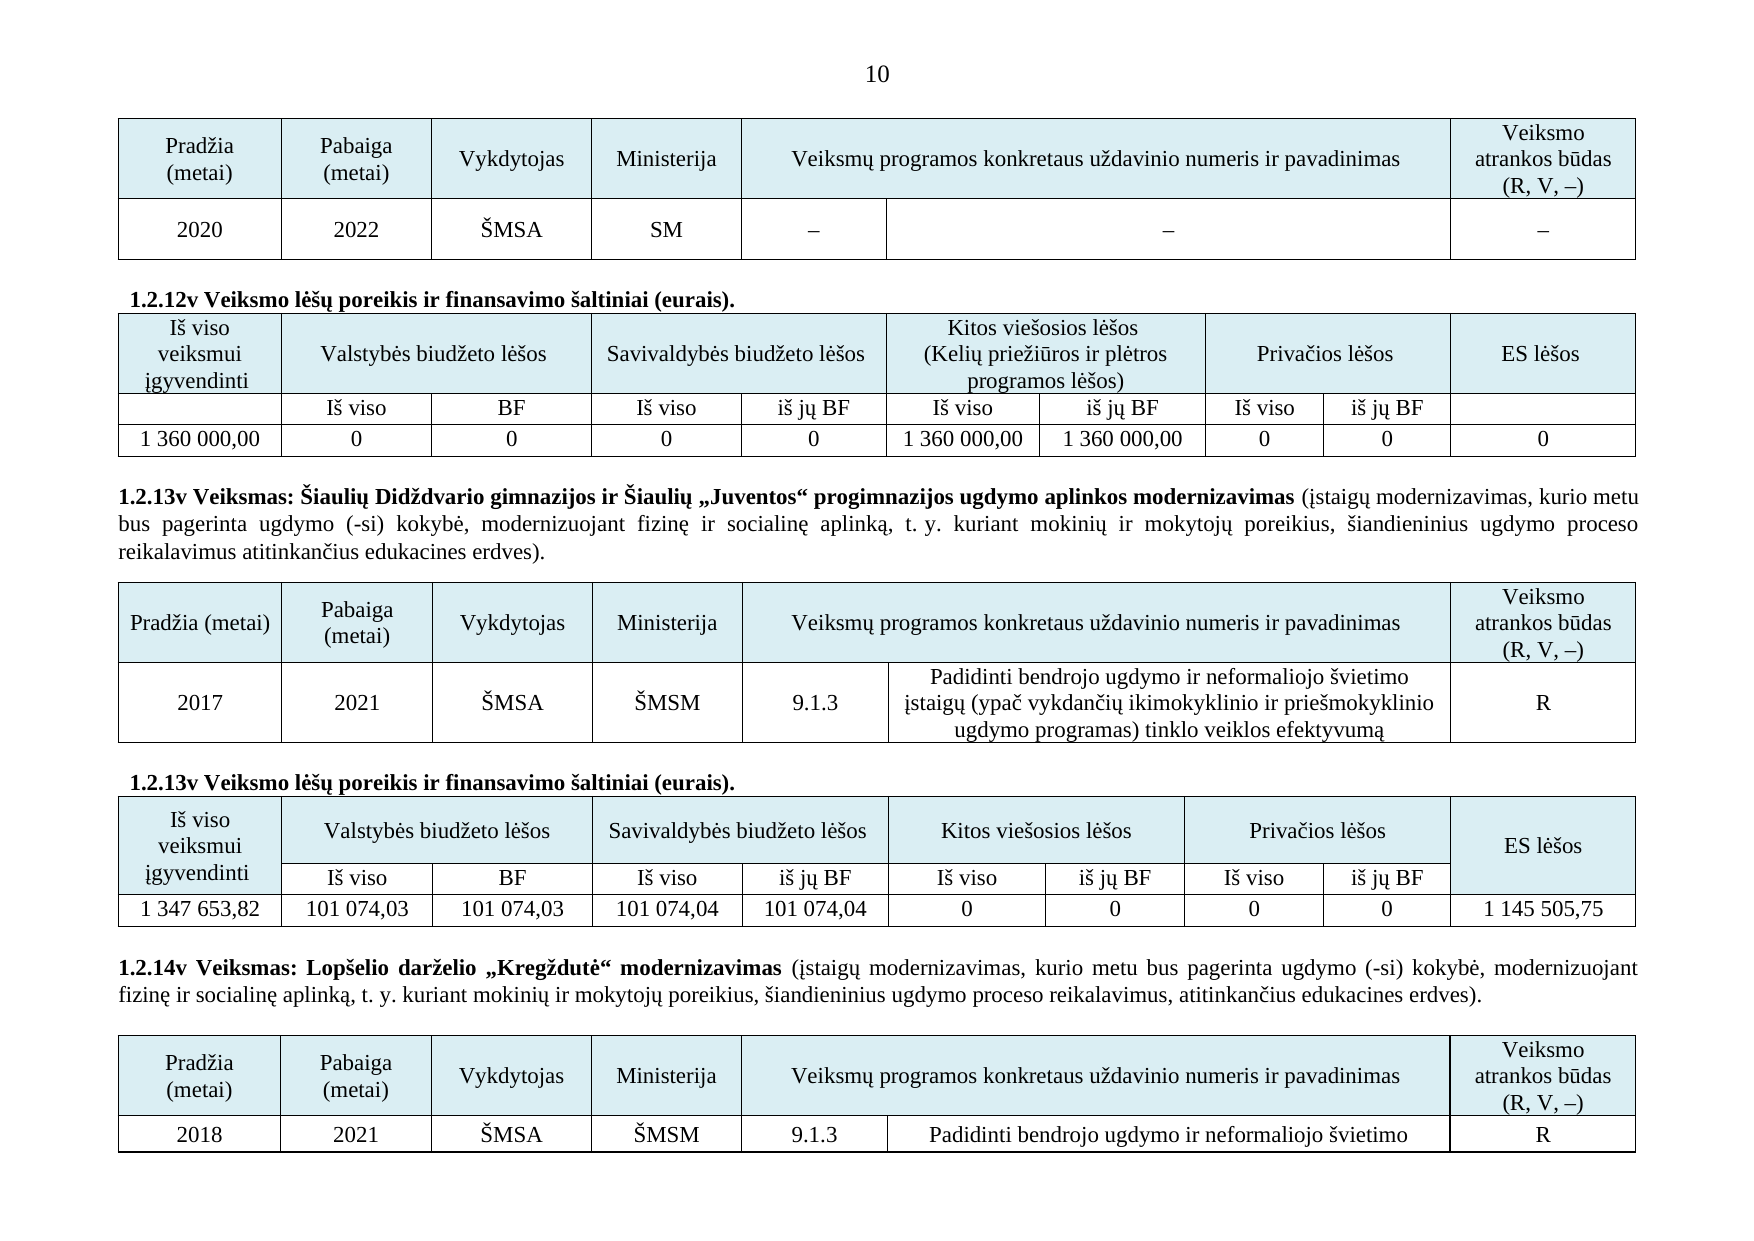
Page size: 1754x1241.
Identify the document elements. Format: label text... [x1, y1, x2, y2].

table_cell 101 074,04 [743, 895, 888, 926]
table_cell 1 360 000,00 [1040, 425, 1205, 456]
table_cell 1 145 505,75 [1451, 895, 1635, 926]
table_cell Iš viso [282, 394, 431, 424]
table_cell ES lėšos [1451, 314, 1635, 393]
table_cell 0 [889, 895, 1045, 926]
table_cell 0 [592, 425, 741, 456]
table_header Vykdytojas [433, 583, 592, 662]
table_cell 1 360 000,00 [119, 425, 281, 456]
table_header Veiksmų programos konkretaus uždavinio numeris ir pavadinimas [742, 1036, 1449, 1115]
table_cell Kitos viešosios lėšos [889, 797, 1184, 863]
table_cell 2020 [119, 199, 281, 259]
table_cell ES lėšos [1451, 797, 1635, 894]
table_cell iš jų BF [742, 394, 886, 424]
table_header Pradžia (metai) [119, 583, 281, 662]
table_header Vykdytojas [432, 119, 591, 198]
table_cell Savivaldybės biudžeto lėšos [593, 797, 888, 863]
table_cell Savivaldybės biudžeto lėšos [592, 314, 886, 393]
table_cell 1 360 000,00 [887, 425, 1039, 456]
table_cell 0 [1324, 425, 1450, 456]
table_cell Privačios lėšos [1206, 314, 1450, 393]
table_cell BF [433, 864, 592, 894]
table_cell iš jų BF [1040, 394, 1205, 424]
table_cell Privačios lėšos [1185, 797, 1450, 863]
table_header Pabaiga (metai) [282, 119, 431, 198]
table_header Vykdytojas [432, 1036, 591, 1115]
table_header Pradžia (metai) [119, 119, 281, 198]
table_cell R [1451, 1116, 1635, 1151]
table_header Veiksmų programos konkretaus uždavinio numeris ir pavadinimas [742, 119, 1450, 198]
table_cell 0 [1451, 425, 1635, 456]
text 1.2.13v Veiksmas: Šiaulių Didždvario gimnazijos ir Šiaulių „Juventos“ progimnazijos ugdymo aplinkos modernizavimas (įstaigų modernizavimas, kurio metu bus pagerinta ugdymo (-si) kokybė, modernizuojant fizinę ir socialinę aplinką, t. y. kuriant mokinių ir mokytojų poreikius, šiandieninius ugdymo proceso reikalavimus atitinkančius edukacines erdves). [118, 483, 1639, 564]
table_header Ministerija [592, 1036, 741, 1115]
table_cell Iš viso [1206, 394, 1323, 424]
table_cell 0 [282, 425, 431, 456]
table_cell Valstybės biudžeto lėšos [282, 797, 592, 863]
table_cell Iš viso [593, 864, 742, 894]
table_cell 0 [742, 425, 886, 456]
table_cell – [887, 199, 1450, 259]
table_cell 2021 [281, 1116, 431, 1151]
table_cell Valstybės biudžeto lėšos [282, 314, 591, 393]
table_cell 9.1.3 [742, 1116, 887, 1151]
table_cell 1.2.13v Veiksmo lėšų poreikis ir finansavimo šaltiniai (eurais). [118, 743, 1636, 796]
text 1.2.14v Veiksmas: Lopšelio darželio „Kregždutė“ modernizavimas (įstaigų modernizavimas, kurio metu bus pagerinta ugdymo (-si) kokybė, modernizuojant fizinę ir socialinę aplinką, t. y. kuriant mokinių ir mokytojų poreikius, šiandieninius ugdymo proceso reikalavimus, atitinkančius edukacines erdves). [118, 954, 1639, 1008]
table_header Veiksmo atrankos būdas (R, V, –) [1451, 583, 1635, 662]
table_cell Iš viso [592, 394, 741, 424]
table_cell 2017 [119, 663, 281, 742]
table_header Veiksmo atrankos būdas (R, V, –) [1451, 119, 1635, 198]
table_cell iš jų BF [1046, 864, 1184, 894]
table_cell 2022 [282, 199, 431, 259]
table_cell 0 [1185, 895, 1323, 926]
table_cell Kitos viešosios lėšos (Kelių priežiūros ir plėtros programos lėšos) [887, 314, 1205, 393]
table_cell 2018 [119, 1116, 280, 1151]
table_cell Iš viso [889, 864, 1045, 894]
table_cell ŠMSA [432, 199, 591, 259]
table_header Ministerija [593, 583, 742, 662]
table_cell [119, 394, 281, 424]
table_header Pabaiga (metai) [282, 583, 432, 662]
table_header Pradžia (metai) [119, 1036, 280, 1115]
table_cell ŠMSA [432, 1116, 591, 1151]
table_cell ŠMSM [593, 663, 742, 742]
table_cell 0 [432, 425, 591, 456]
table_cell Iš viso [887, 394, 1039, 424]
table_cell 0 [1324, 895, 1450, 926]
table_header Veiksmų programos konkretaus uždavinio numeris ir pavadinimas [743, 583, 1450, 662]
table_header Pabaiga (metai) [281, 1036, 431, 1115]
table_cell iš jų BF [1324, 864, 1450, 894]
table_cell 1.2.12v Veiksmo lėšų poreikis ir finansavimo šaltiniai (eurais). [118, 260, 1636, 313]
table_cell – [1451, 199, 1635, 259]
table_cell 101 074,03 [433, 895, 592, 926]
table_cell ŠMSA [433, 663, 592, 742]
table_cell Iš viso [1185, 864, 1323, 894]
table_cell Iš viso veiksmui įgyvendinti [119, 314, 281, 393]
table_cell – [742, 199, 886, 259]
table_cell 9.1.3 [743, 663, 888, 742]
table_cell iš jų BF [743, 864, 888, 894]
table_cell 101 074,04 [593, 895, 742, 926]
table_cell iš jų BF [1324, 394, 1450, 424]
table_cell R [1451, 663, 1635, 742]
table_cell Iš viso veiksmui įgyvendinti [119, 797, 281, 894]
table_cell Padidinti bendrojo ugdymo ir neformaliojo švietimo [888, 1116, 1449, 1151]
table_header Veiksmo atrankos būdas (R, V, –) [1451, 1036, 1635, 1115]
table_cell 0 [1206, 425, 1323, 456]
table_cell 1 347 653,82 [119, 895, 281, 926]
table_cell SM [592, 199, 741, 259]
table_cell ŠMSM [592, 1116, 741, 1151]
table_cell 2021 [282, 663, 432, 742]
table_cell Iš viso [282, 864, 432, 894]
table_cell Padidinti bendrojo ugdymo ir neformaliojo švietimo įstaigų (ypač vykdančių ikimokyklinio ir priešmokyklinio ugdymo programas) tinklo veiklos efektyvumą [889, 663, 1450, 742]
table_cell 0 [1046, 895, 1184, 926]
table_cell [1451, 394, 1635, 424]
table_cell 101 074,03 [282, 895, 432, 926]
table_header Ministerija [592, 119, 741, 198]
table_cell BF [432, 394, 591, 424]
